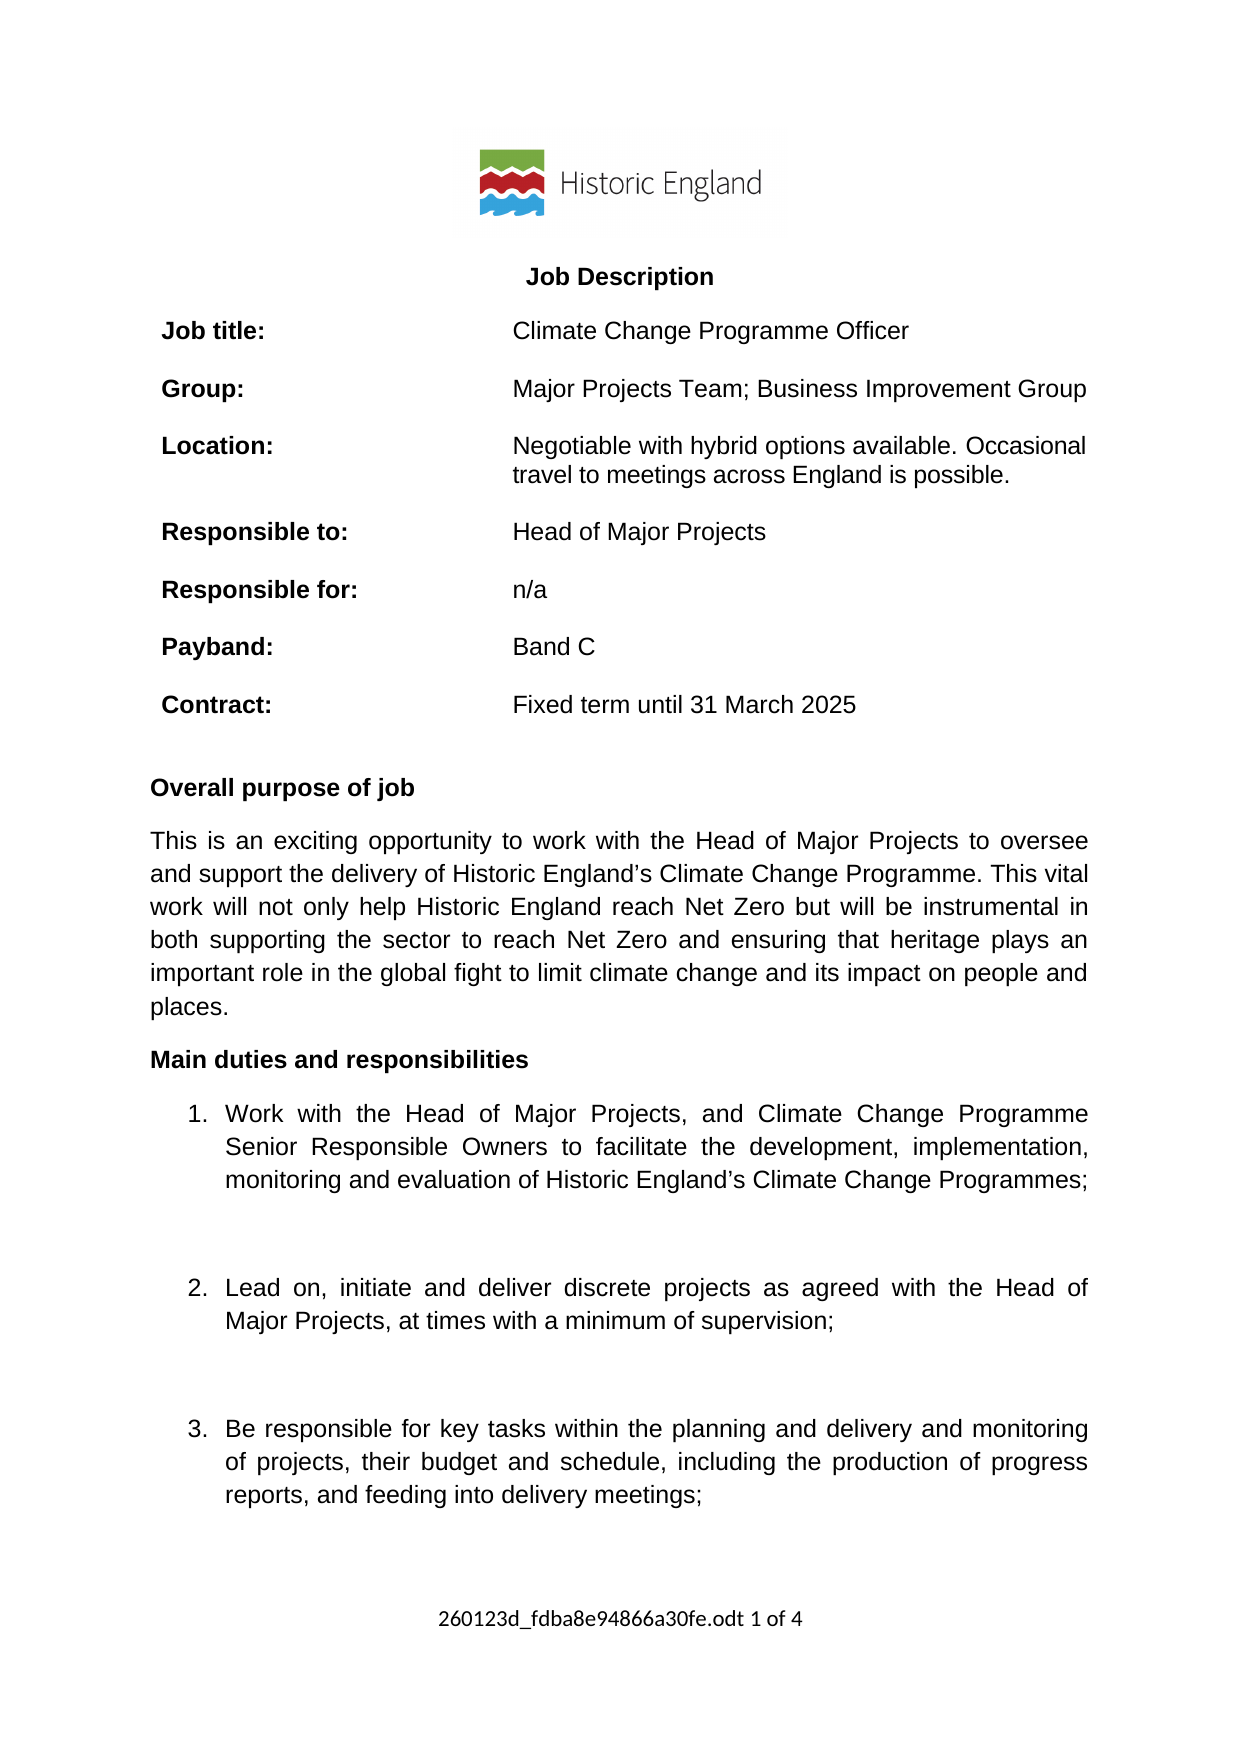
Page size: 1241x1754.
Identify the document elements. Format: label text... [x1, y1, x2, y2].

table_cell Responsible to: [150, 518, 501, 575]
text This is an exciting opportunity to work with the Head of Major Projects to oversee and support the delivery of Historic England’s Climate Change Programme. This vital work will not only help Historic England reach Net Zero but will be instrumental in both supporting the sector to reach Net Zero and ensuring that heritage plays an important role in the global fight to limit climate change and its impact on people and places. [150, 826, 1090, 1020]
table_cell Responsible for: [150, 575, 501, 632]
text Job Description [150, 262, 1090, 291]
table_cell Major Projects Team; Business Improvement Group [501, 374, 1106, 431]
text Main duties and responsibilities [150, 1045, 1090, 1074]
table_header Climate Change Programme Officer [501, 316, 1106, 374]
table_cell Negotiable with hybrid options available. Occasional travel to meetings across England is possible. [501, 431, 1106, 517]
table_cell Payband: [150, 633, 501, 661]
table_cell Contract: [150, 661, 501, 719]
list Lead on, initiate and deliver discrete projects as agreed with the Head of Major Projects, at times with a minimum of supervision; [187, 1273, 1090, 1335]
list Be responsible for key tasks within the planning and delivery and monitoring of projects, their budget and schedule, including the production of progress reports, and feeding into delivery meetings; [187, 1414, 1090, 1508]
table_cell Band C [501, 633, 1106, 661]
text Overall purpose of job [150, 772, 1090, 801]
table_cell Fixed term until 31 March 2025 [501, 661, 1106, 719]
table_cell Location: [150, 431, 501, 517]
table_header Job title: [150, 316, 501, 374]
table_cell Group: [150, 374, 501, 431]
table_cell Head of Major Projects [501, 518, 1106, 575]
list Work with the Head of Major Projects, and Climate Change Programme Senior Responsible Owners to facilitate the development, implementation, monitoring and evaluation of Historic England’s Climate Change Programmes; [187, 1099, 1090, 1194]
table_cell n/a [501, 575, 1106, 632]
